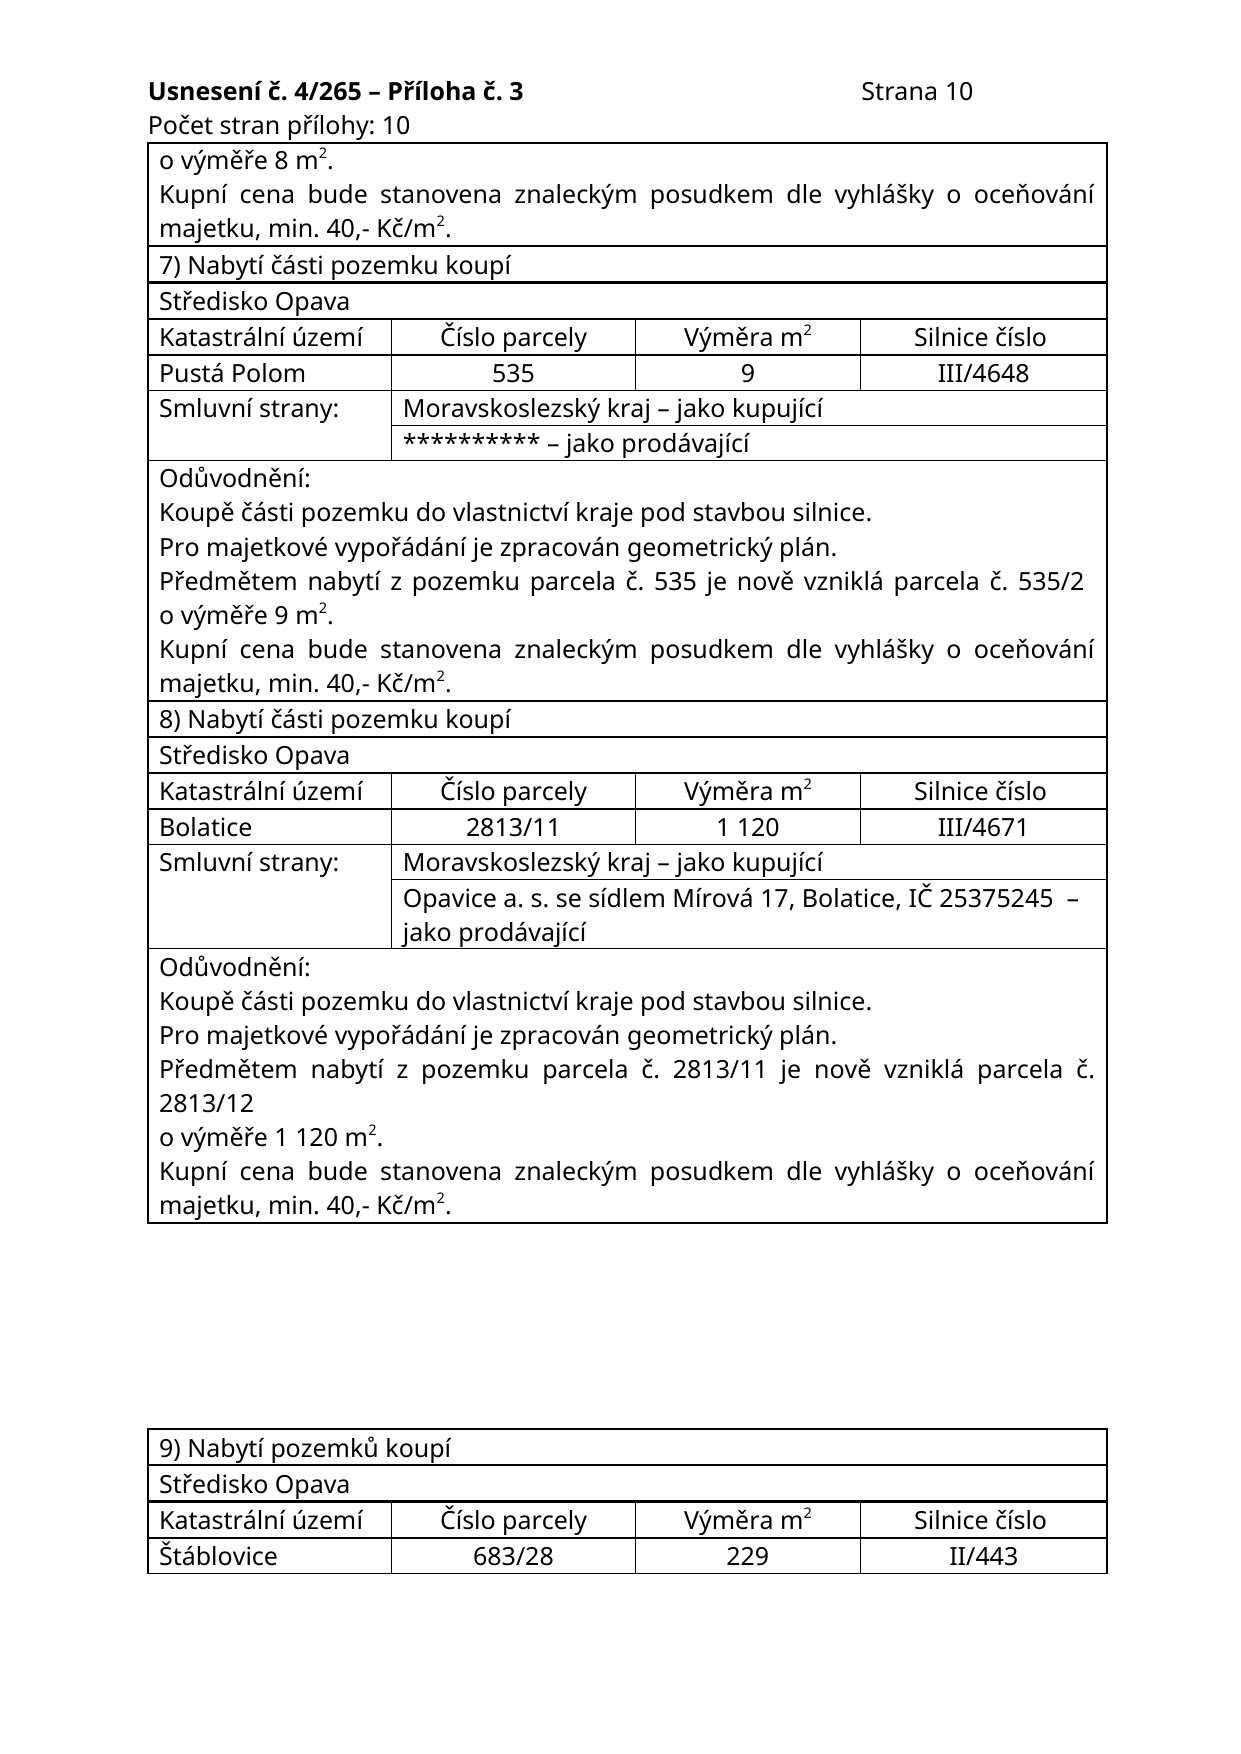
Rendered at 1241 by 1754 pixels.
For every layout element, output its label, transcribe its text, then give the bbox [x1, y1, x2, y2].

table_cell 1 120 [636, 810, 860, 844]
table_cell Číslo parcely [392, 320, 635, 354]
table_cell Silnice číslo [861, 320, 1106, 354]
table_cell 8) Nabytí části pozemku koupí [149, 702, 1106, 736]
table_cell Výměra m2 [636, 774, 860, 808]
table_cell Smluvní strany: [149, 845, 391, 948]
table_cell Středisko Opava [149, 738, 1106, 772]
table_cell Katastrální území [149, 1503, 391, 1537]
table_cell Středisko Opava [149, 284, 1106, 317]
table_cell Výměra m2 [636, 1503, 860, 1537]
table_header Moravskoslezský kraj – jako kupující [392, 391, 1106, 425]
table_cell 7) Nabytí části pozemku koupí [149, 247, 1106, 281]
table_cell Odůvodnění: Koupě části pozemku do vlastnictví kraje pod stavbou silnice. Pro majetkové vypořádání je zpracován geometrický plán. Předmětem nabytí z pozemku parcela č. 535 je nově vzniklá parcela č. 535/2 o výměře 9 m2. Kupní cena bude stanovena znaleckým posudkem dle vyhlášky o oceňování majetku, min. 40,- Kč/m2. [149, 461, 1106, 699]
table_header 229 [636, 1539, 860, 1573]
table_cell Bolatice [149, 810, 391, 844]
table_cell Číslo parcely [392, 1503, 635, 1537]
table_cell Katastrální území [149, 320, 391, 354]
table_cell 2813/11 [392, 810, 635, 844]
table_cell II/443 [861, 1539, 1106, 1573]
table_cell Silnice číslo [861, 774, 1106, 808]
table_cell 535 [392, 356, 635, 390]
table_cell Výměra m2 [636, 320, 860, 354]
table_header 683/28 [392, 1539, 635, 1573]
table_cell III/4648 [861, 356, 1106, 390]
table_cell Středisko Opava [149, 1466, 1106, 1500]
table_cell Smluvní strany: [149, 391, 391, 460]
table_header 9) Nabytí pozemků koupí [149, 1430, 1106, 1464]
table_header Moravskoslezský kraj – jako kupující [392, 845, 1106, 879]
table_cell Číslo parcely [392, 774, 635, 808]
table_cell Katastrální území [149, 774, 391, 808]
table_cell III/4671 [861, 810, 1106, 844]
table_cell Odůvodnění: Koupě části pozemku do vlastnictví kraje pod stavbou silnice. Pro majetkové vypořádání je zpracován geometrický plán. Předmětem nabytí z pozemku parcela č. 2813/11 je nově vzniklá parcela č. 2813/12 o výměře 1 120 m2. Kupní cena bude stanovena znaleckým posudkem dle vyhlášky o oceňování majetku, min. 40,- Kč/m2. [149, 949, 1106, 1222]
table_cell Pustá Polom [149, 356, 391, 390]
table_cell Opavice a. s. se sídlem Mírová 17, Bolatice, IČ 25375245 – jako prodávající [392, 880, 1106, 948]
table_cell o výměře 8 m2. Kupní cena bude stanovena znaleckým posudkem dle vyhlášky o oceňování majetku, min. 40,- Kč/m2. [149, 144, 1106, 245]
table_cell ********** – jako prodávající [392, 426, 1106, 460]
table_cell Štáblovice [149, 1539, 391, 1573]
table_cell 9 [636, 356, 860, 390]
table_cell Silnice číslo [861, 1503, 1106, 1537]
